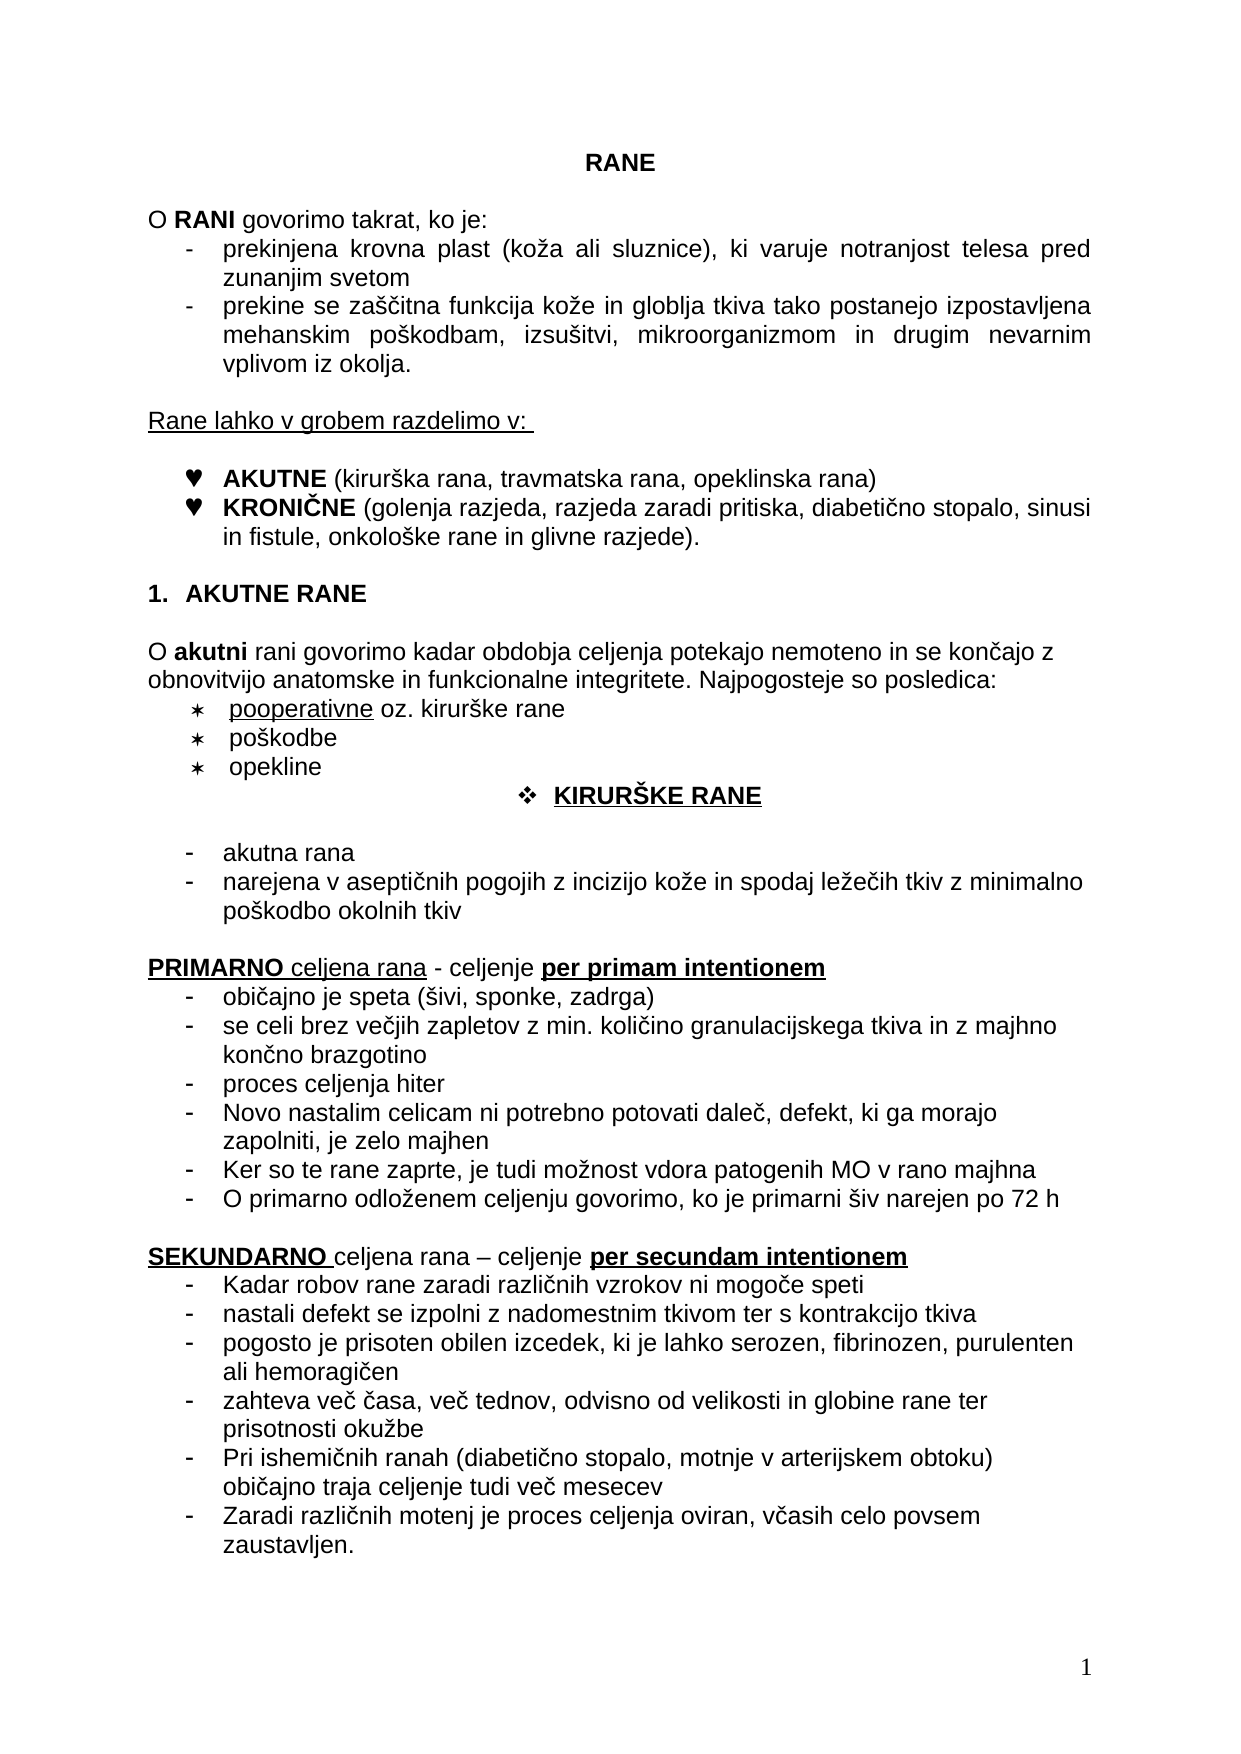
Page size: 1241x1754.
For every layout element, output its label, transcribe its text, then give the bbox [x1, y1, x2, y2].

list Ker so te rane zaprte, je tudi možnost vdora patogenih MO v rano majhna [185, 1155, 1093, 1184]
text RANE [148, 148, 1093, 176]
list KRONIČNE (golenja razjeda, razjeda zaradi pritiska, diabetično stopalo, sinusi in fistule, onkološke rane in glivne razjede). [185, 493, 1093, 550]
list KIRURŠKE RANE [185, 781, 1093, 809]
list pogosto je prisoten obilen izcedek, ki je lahko serozen, fibrinozen, purulenten ali hemoragičen [185, 1328, 1093, 1386]
list Zaradi različnih motenj je proces celjenja oviran, včasih celo povsem zaustavljen. [185, 1501, 1093, 1558]
list Pri ishemičnih ranah (diabetično stopalo, motnje v arterijskem obtoku) običajno traja celjenje tudi več mesecev [185, 1443, 1093, 1501]
list akutna rana [185, 838, 1093, 867]
list prekine se zaščitna funkcija kože in globlja tkiva tako postanejo izpostavljena mehanskim poškodbam, izsušitvi, mikroorganizmom in drugim nevarnim vplivom iz okolja. [185, 291, 1093, 378]
list poškodbe [191, 723, 1093, 752]
list pooperativne oz. kirurške rane [191, 694, 1093, 723]
list Novo nastalim celicam ni potrebno potovati daleč, defekt, ki ga morajo zapolniti, je zelo majhen [185, 1097, 1093, 1155]
list opekline [191, 752, 1093, 781]
list Kadar robov rane zaradi različnih vzrokov ni mogoče speti [185, 1270, 1093, 1299]
list nastali defekt se izpolni z nadomestnim tkivom ter s kontrakcijo tkiva [185, 1299, 1093, 1328]
text SEKUNDARNO celjena rana – celjenje per secundam intentionem [148, 1242, 1093, 1270]
list narejena v aseptičnih pogojih z incizijo kože in spodaj ležečih tkiv z minimalno poškodbo okolnih tkiv [185, 867, 1093, 925]
text O RANI govorimo takrat, ko je: [148, 205, 1093, 234]
list se celi brez večjih zapletov z min. količino granulacijskega tkiva in z majhno končno brazgotino [185, 1011, 1093, 1069]
text O akutni rani govorimo kadar obdobja celjenja potekajo nemoteno in se končajo z obnovitvijo anatomske in funkcionalne integritete. Najpogosteje so posledica: [148, 637, 1093, 694]
list AKUTNE RANE [148, 579, 1093, 608]
list AKUTNE (kirurška rana, travmatska rana, opeklinska rana) [185, 464, 1093, 493]
text PRIMARNO celjena rana - celjenje per primam intentionem [148, 953, 1093, 982]
list zahteva več časa, več tednov, odvisno od velikosti in globine rane ter prisotnosti okužbe [185, 1386, 1093, 1443]
list proces celjenja hiter [185, 1069, 1093, 1097]
list O primarno odloženem celjenju govorimo, ko je primarni šiv narejen po 72 h [185, 1184, 1093, 1213]
list prekinjena krovna plast (koža ali sluznice), ki varuje notranjost telesa pred zunanjim svetom [185, 234, 1093, 291]
list običajno je speta (šivi, sponke, zadrga) [185, 982, 1093, 1011]
text Rane lahko v grobem razdelimo v: [148, 406, 1093, 435]
